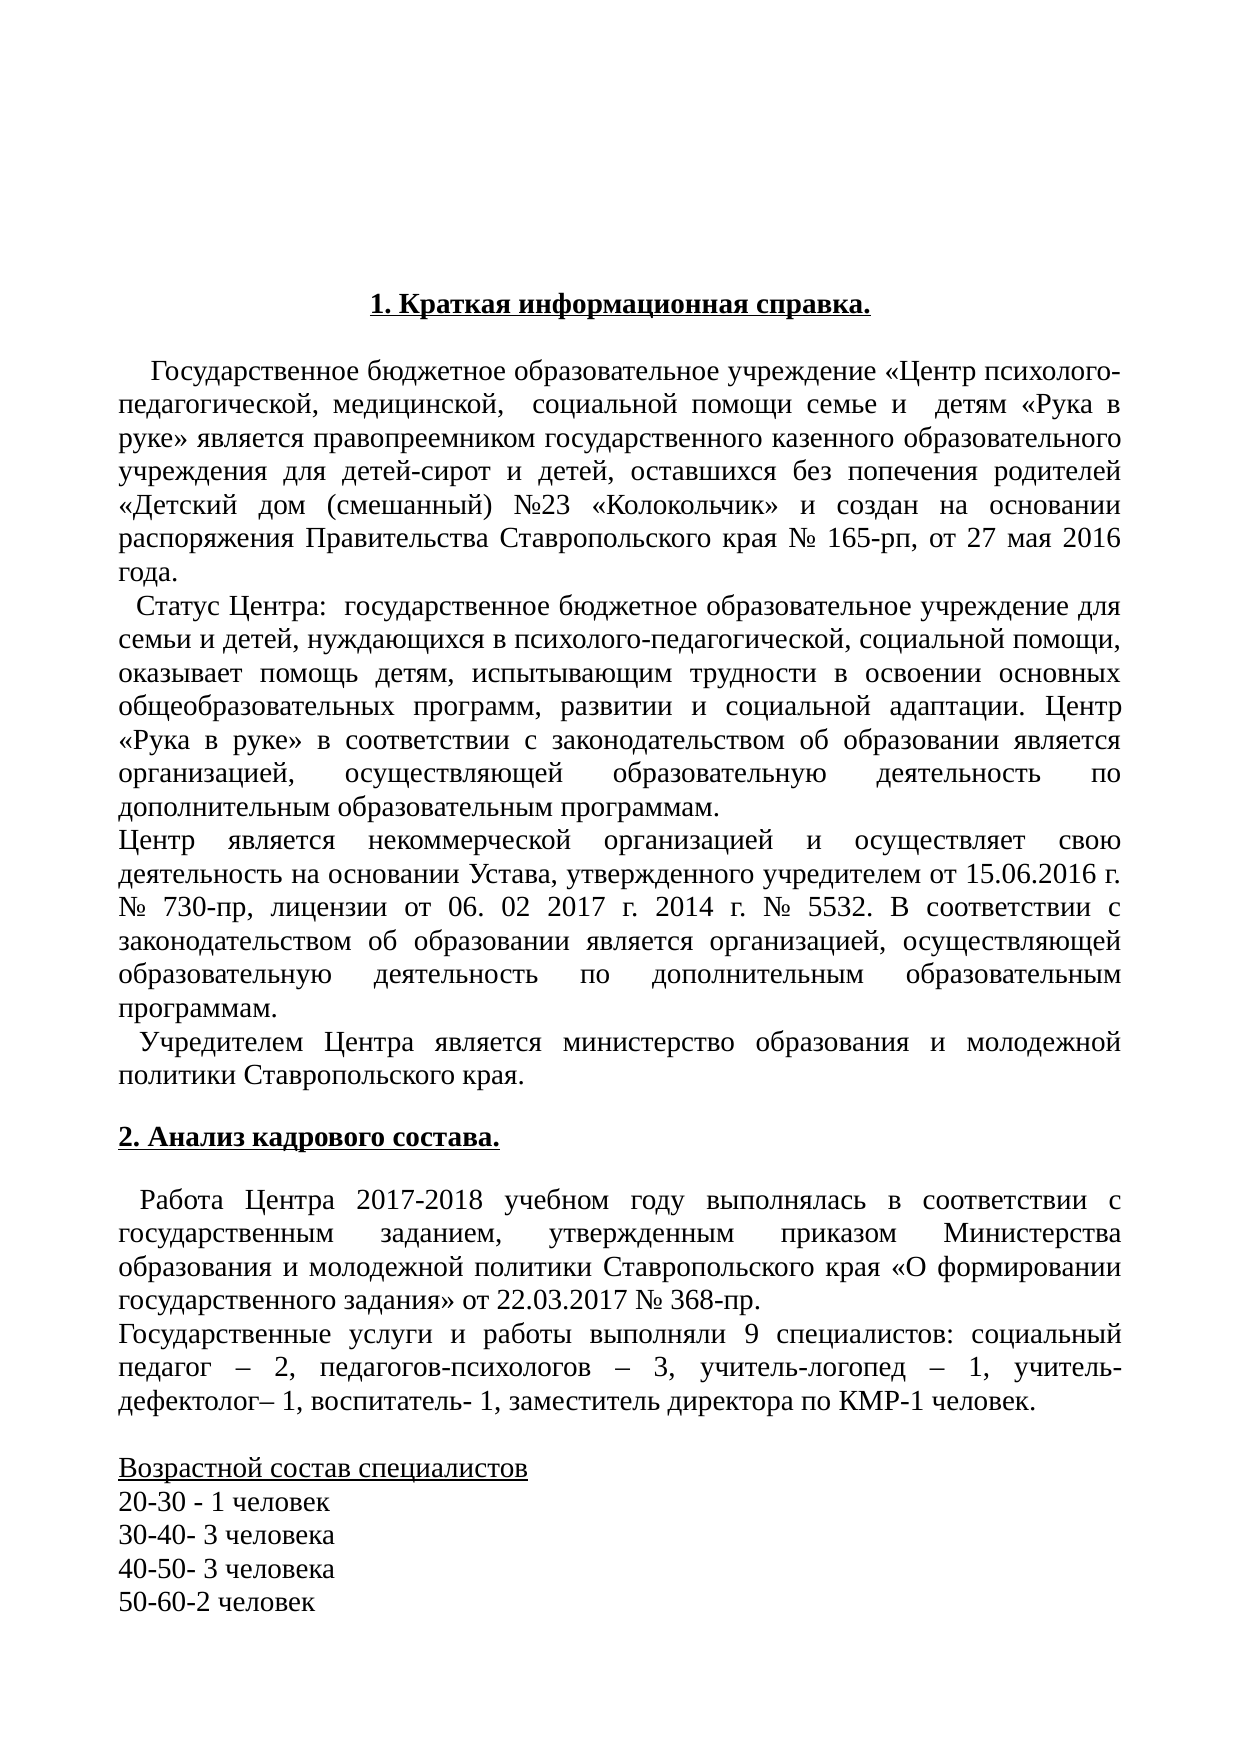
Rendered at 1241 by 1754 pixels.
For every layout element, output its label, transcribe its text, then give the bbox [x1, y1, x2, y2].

text Государственные услуги и работы выполняли 9 специалистов: социальный педагог – 2, педагогов-психологов – 3, учитель-логопед – 1, учитель-дефектолог– 1, воспитатель- 1, заместитель директора по КМР-1 человек. [118, 1316, 1122, 1417]
text Государственное бюджетное образовательное учреждение «Центр психолого- педагогической, медицинской, социальной помощи семье и детям «Рука в руке» является правопреемником государственного казенного образовательного учреждения для детей-сирот и детей, оставшихся без попечения родителей «Детский дом (смешанный) №23 «Колокольчик» и создан на основании распоряжения Правительства Ставропольского края № 165-рп, от 27 мая 2016 года. [118, 353, 1122, 588]
text 1. Краткая информационная справка. [118, 286, 1122, 319]
text 40-50- 3 человека [118, 1551, 1122, 1584]
text Учредителем Центра является министерство образования и молодежной политики Ставропольского края. [118, 1024, 1122, 1091]
text 20-30 - 1 человек [118, 1484, 1122, 1517]
text Центр является некоммерческой организацией и осуществляет свою деятельность на основании Устава, утвержденного учредителем от 15.06.2016 г. № 730-пр, лицензии от 06. 02 2017 г. 2014 г. № 5532. В соответствии с законодательством об образовании является организацией, осуществляющей образовательную деятельность по дополнительным образовательным программам. [118, 822, 1122, 1024]
text Возрастной состав специалистов [118, 1450, 1122, 1484]
text Статус Центра: государственное бюджетное образовательное учреждение для семьи и детей, нуждающихся в психолого-педагогической, социальной помощи, оказывает помощь детям, испытывающим трудности в освоении основных общеобразовательных программ, развитии и социальной адаптации. Центр «Рука в руке» в соответствии с законодательством об образовании является организацией, осуществляющей образовательную деятельность по дополнительным образовательным программам. [118, 588, 1122, 822]
text 2. Анализ кадрового состава. [118, 1119, 1122, 1153]
text 50-60-2 человек [118, 1584, 1122, 1618]
text 30-40- 3 человека [118, 1517, 1122, 1551]
text Работа Центра 2017-2018 учебном году выполнялась в соответствии с государственным заданием, утвержденным приказом Министерства образования и молодежной политики Ставропольского края «О формировании государственного задания» от 22.03.2017 № 368-пр. [118, 1182, 1122, 1316]
